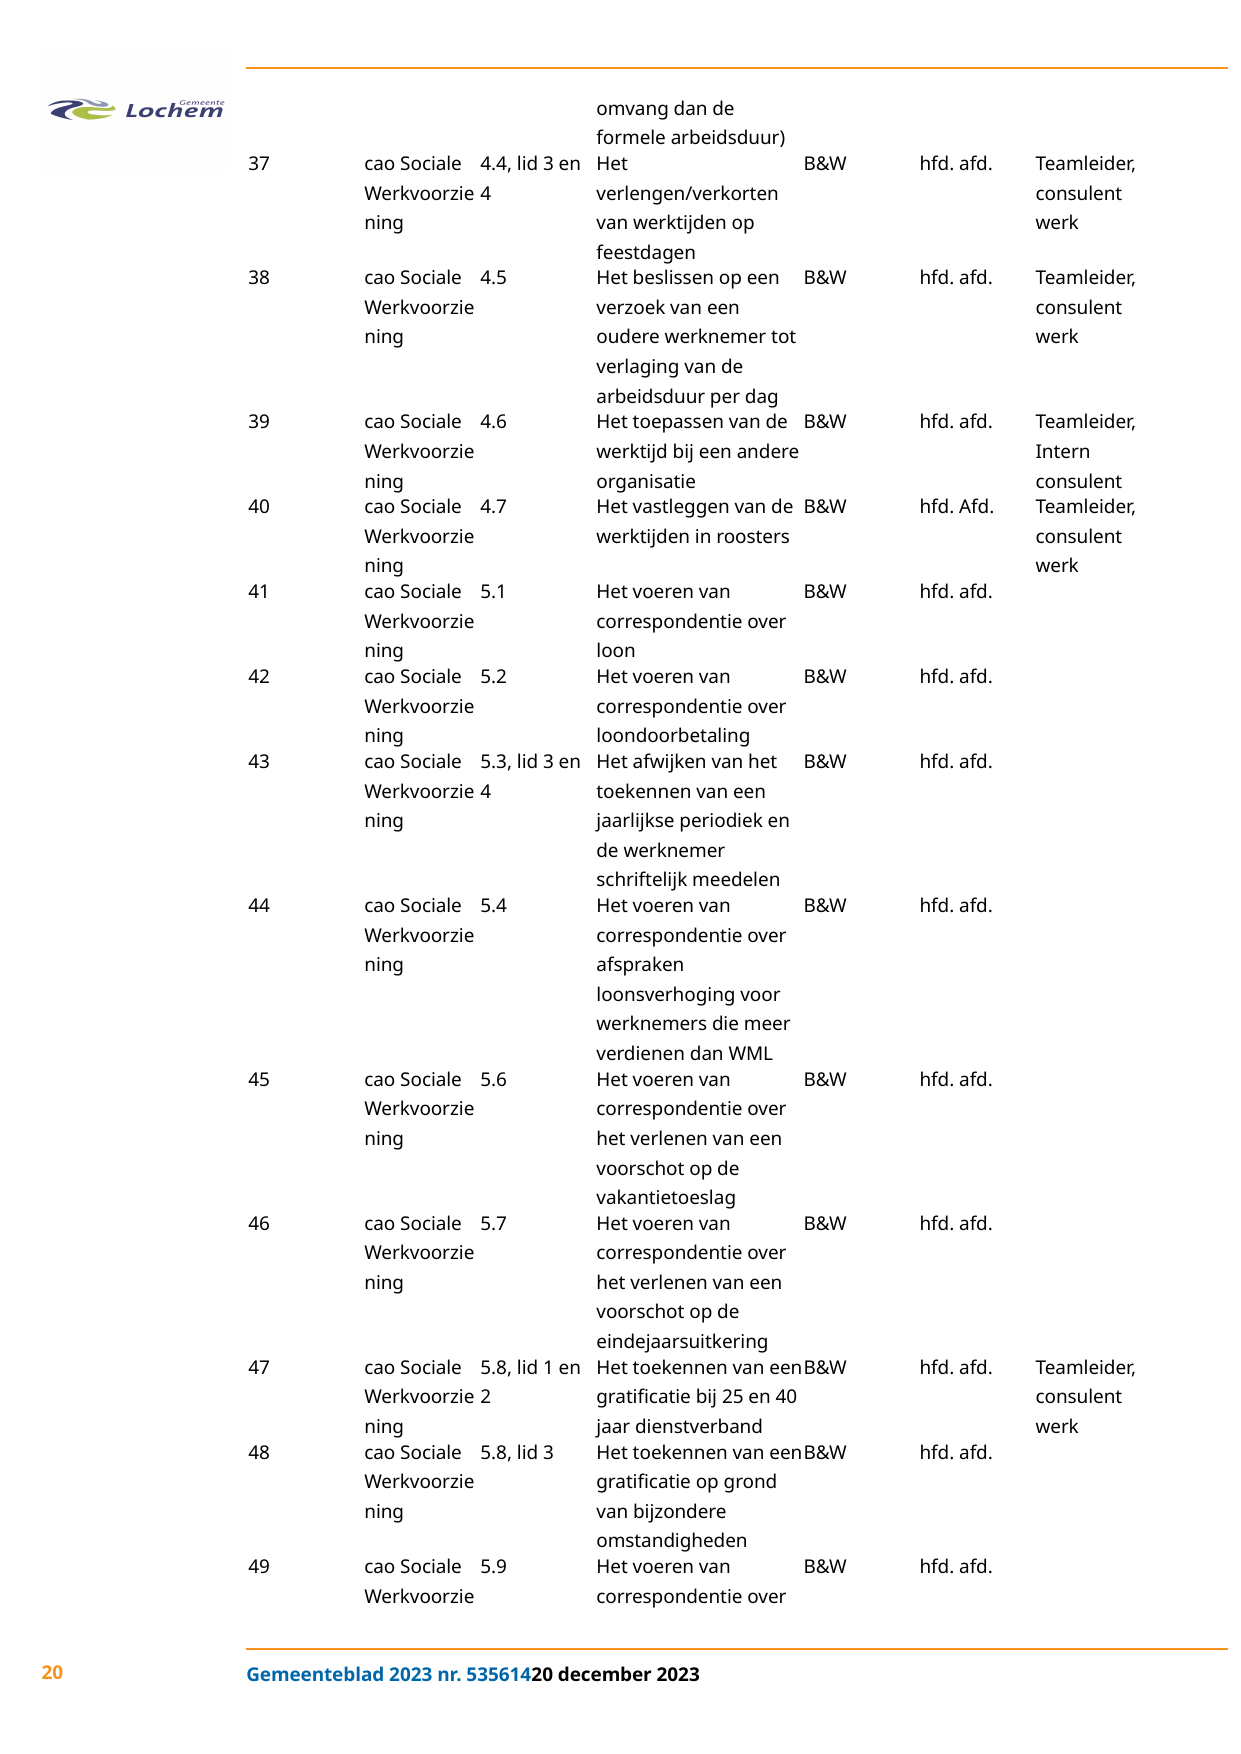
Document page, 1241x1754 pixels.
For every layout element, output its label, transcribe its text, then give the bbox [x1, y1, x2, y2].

table_cell 4.5 [480, 265, 596, 409]
table_cell B&W [803, 409, 919, 493]
table_cell cao Sociale Werkvoorziening [364, 409, 480, 493]
table_cell B&W [803, 748, 919, 892]
table_cell hfd. afd. [919, 1066, 1035, 1210]
table_cell B&W [803, 494, 919, 578]
table_cell Het toekennen van een gratificatie bij 25 en 40 jaar dienstverband [596, 1354, 803, 1439]
table_cell Teamleider, Intern consulent [1035, 409, 1152, 493]
table_cell [248, 95, 364, 150]
table_cell Teamleider, consulent werk [1035, 494, 1152, 578]
table_cell hfd. afd. [919, 409, 1035, 493]
table_cell 5.7 [480, 1210, 596, 1354]
table_cell hfd. Afd. [919, 494, 1035, 578]
table_cell Teamleider, consulent werk [1035, 265, 1152, 409]
table_cell 41 [248, 579, 364, 663]
table_cell Het toekennen van een gratificatie op grond van bijzondere omstandigheden [596, 1439, 803, 1553]
table_cell 45 [248, 1066, 364, 1210]
table_cell 5.2 [480, 663, 596, 748]
table_cell cao Sociale Werkvoorzie [364, 1554, 480, 1609]
table_cell Het verlengen/verkorten van werktijden op feestdagen [596, 150, 803, 264]
table_cell hfd. afd. [919, 1210, 1035, 1354]
table_cell Teamleider, consulent werk [1035, 150, 1152, 264]
table_cell 5.4 [480, 892, 596, 1066]
table_cell [1035, 663, 1152, 748]
table_cell Het vastleggen van de werktijden in roosters [596, 494, 803, 578]
table_cell Het voeren van correspondentie over loondoorbetaling [596, 663, 803, 748]
table_cell 49 [248, 1554, 364, 1609]
table_cell 40 [248, 494, 364, 578]
table_cell cao Sociale Werkvoorziening [364, 494, 480, 578]
table_cell hfd. afd. [919, 663, 1035, 748]
table_cell B&W [803, 1554, 919, 1609]
table_cell [919, 95, 1035, 150]
table_cell B&W [803, 892, 919, 1066]
table_cell [1035, 579, 1152, 663]
table_cell hfd. afd. [919, 748, 1035, 892]
table_cell 38 [248, 265, 364, 409]
table_cell Het voeren van correspondentie over [596, 1554, 803, 1609]
table_cell Het voeren van correspondentie over het verlenen van een voorschot op de eindejaarsuitkering [596, 1210, 803, 1354]
table_cell B&W [803, 1439, 919, 1553]
table_cell Het afwijken van het toekennen van een jaarlijkse periodiek en de werknemer schriftelijk meedelen [596, 748, 803, 892]
table_cell B&W [803, 150, 919, 264]
table_cell 46 [248, 1210, 364, 1354]
table_cell cao Sociale Werkvoorziening [364, 892, 480, 1066]
table_cell 4.6 [480, 409, 596, 493]
table_cell [803, 95, 919, 150]
table_cell cao Sociale Werkvoorziening [364, 1210, 480, 1354]
table_cell B&W [803, 1354, 919, 1439]
table_cell Het beslissen op een verzoek van een oudere werknemer tot verlaging van de arbeidsduur per dag [596, 265, 803, 409]
table_cell hfd. afd. [919, 1439, 1035, 1553]
table_cell Het voeren van correspondentie over het verlenen van een voorschot op de vakantietoeslag [596, 1066, 803, 1210]
table_cell [1035, 748, 1152, 892]
table_cell Het voeren van correspondentie over loon [596, 579, 803, 663]
table_cell 5.8, lid 1 en 2 [480, 1354, 596, 1439]
table_cell 5.6 [480, 1066, 596, 1210]
table_cell [1035, 1439, 1152, 1553]
table_cell B&W [803, 1210, 919, 1354]
table_cell [1035, 1210, 1152, 1354]
table_cell cao Sociale Werkvoorziening [364, 1354, 480, 1439]
table_cell hfd. afd. [919, 150, 1035, 264]
table_cell Het toepassen van de werktijd bij een andere organisatie [596, 409, 803, 493]
table_cell 5.9 [480, 1554, 596, 1609]
table_cell [1035, 95, 1152, 150]
table_cell Het voeren van correspondentie over afspraken loonsverhoging voor werknemers die meer verdienen dan WML [596, 892, 803, 1066]
table_cell omvang dan de formele arbeidsduur) [596, 95, 803, 150]
table_cell Teamleider, consulent werk [1035, 1354, 1152, 1439]
table_cell 5.8, lid 3 [480, 1439, 596, 1553]
table_cell [1035, 892, 1152, 1066]
table_cell 4.7 [480, 494, 596, 578]
table_cell hfd. afd. [919, 892, 1035, 1066]
table_cell 48 [248, 1439, 364, 1553]
table_cell [480, 95, 596, 150]
table_cell cao Sociale Werkvoorziening [364, 663, 480, 748]
table_cell cao Sociale Werkvoorziening [364, 748, 480, 892]
table_cell hfd. afd. [919, 1554, 1035, 1609]
table_cell cao Sociale Werkvoorziening [364, 1066, 480, 1210]
table_cell 47 [248, 1354, 364, 1439]
table_cell B&W [803, 1066, 919, 1210]
table_cell 5.3, lid 3 en 4 [480, 748, 596, 892]
table_cell B&W [803, 265, 919, 409]
table_cell hfd. afd. [919, 579, 1035, 663]
table_cell B&W [803, 663, 919, 748]
table_cell hfd. afd. [919, 1354, 1035, 1439]
picture [41, 47, 231, 172]
table_cell 5.1 [480, 579, 596, 663]
table_cell [1035, 1066, 1152, 1210]
table_cell 42 [248, 663, 364, 748]
table_cell cao Sociale Werkvoorziening [364, 150, 480, 264]
table_cell [1035, 1554, 1152, 1609]
table_cell 44 [248, 892, 364, 1066]
table_cell cao Sociale Werkvoorziening [364, 1439, 480, 1553]
table_cell 4.4, lid 3 en 4 [480, 150, 596, 264]
table_cell cao Sociale Werkvoorziening [364, 579, 480, 663]
table_cell 37 [248, 150, 364, 264]
table_cell cao Sociale Werkvoorziening [364, 265, 480, 409]
table_cell 43 [248, 748, 364, 892]
table_cell hfd. afd. [919, 265, 1035, 409]
table_cell 39 [248, 409, 364, 493]
table_cell [364, 95, 480, 150]
table_cell B&W [803, 579, 919, 663]
